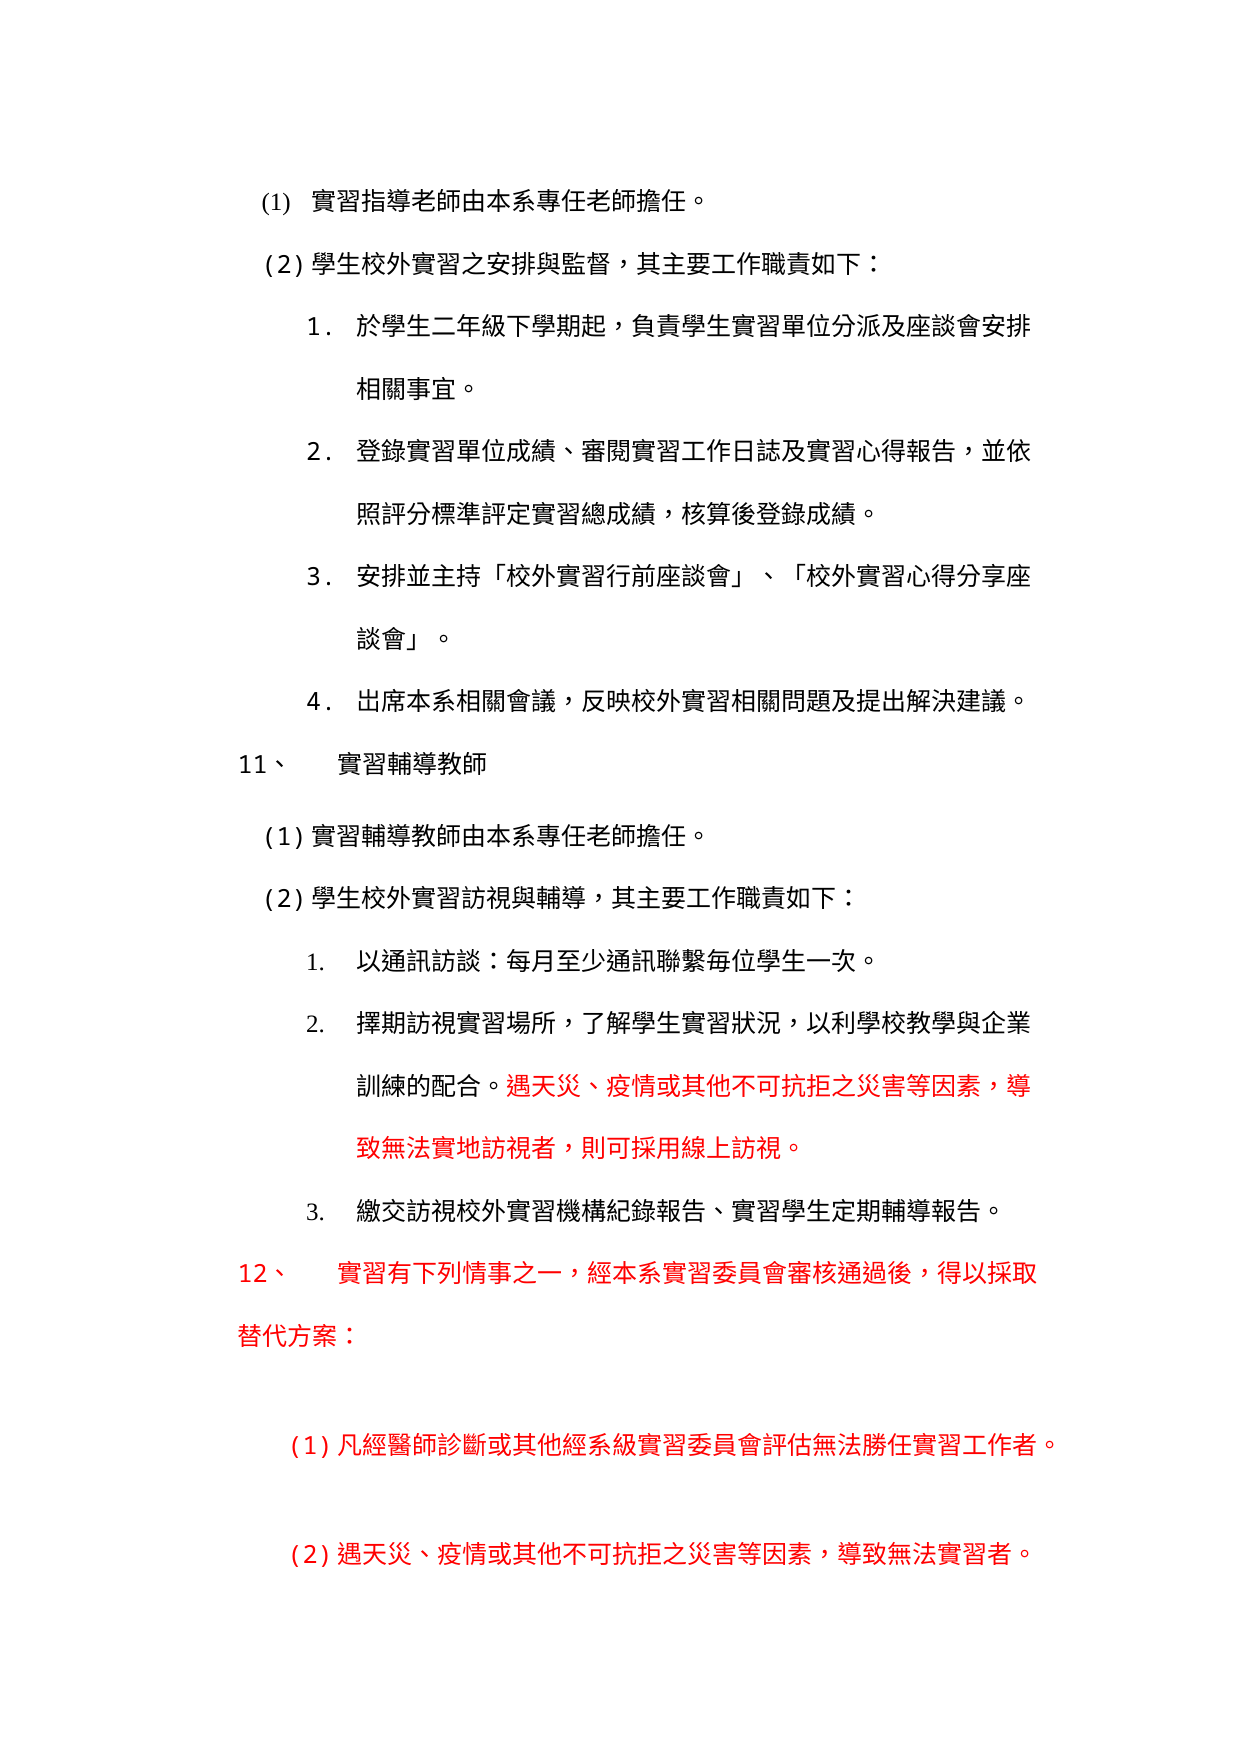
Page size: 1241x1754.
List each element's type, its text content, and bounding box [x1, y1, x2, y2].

list 實習輔導教師 [237, 721, 1053, 783]
list 學生校外實習之安排與監督，其主要工作職責如下： [261, 221, 1053, 283]
list 於學生二年級下學期起，負責學生實習單位分派及座談會安排相關事宜。 [306, 283, 1053, 408]
list 實習輔導教師由本系專任老師擔任。 [261, 793, 1053, 855]
list 實習有下列情事之一，經本系實習委員會審核通過後，得以採取替代方案： [237, 1230, 1053, 1355]
list 擇期訪視實習場所，了解學生實習狀況，以利學校教學與企業訓練的配合。遇天災、疫情或其他不可抗拒之災害等因素，導致無法實地訪視者，則可採用線上訪視。 [306, 980, 1053, 1168]
list 遇天災、疫情或其他不可抗拒之災害等因素，導致無法實習者。 [287, 1511, 1053, 1574]
list 安排並主持「校外實習行前座談會」、「校外實習心得分享座談會」。 [306, 533, 1053, 658]
list 繳交訪視校外實習機構紀錄報告、實習學生定期輔導報告。 [306, 1168, 1053, 1230]
list 學生校外實習訪視與輔導，其主要工作職責如下： [261, 855, 1053, 918]
list 凡經醫師診斷或其他經系級實習委員會評估無法勝任實習工作者。 [287, 1402, 1053, 1464]
list 岀席本系相關會議，反映校外實習相關問題及提出解決建議。 [306, 658, 1053, 721]
list 實習指導老師由本系專任老師擔任。 [261, 158, 1053, 221]
list 以通訊訪談：每月至少通訊聯繫毎位學生一次。 [306, 918, 1053, 980]
list 登錄實習單位成績、審閱實習工作日誌及實習心得報告，並依照評分標準評定實習總成績，核算後登錄成績。 [306, 408, 1053, 533]
